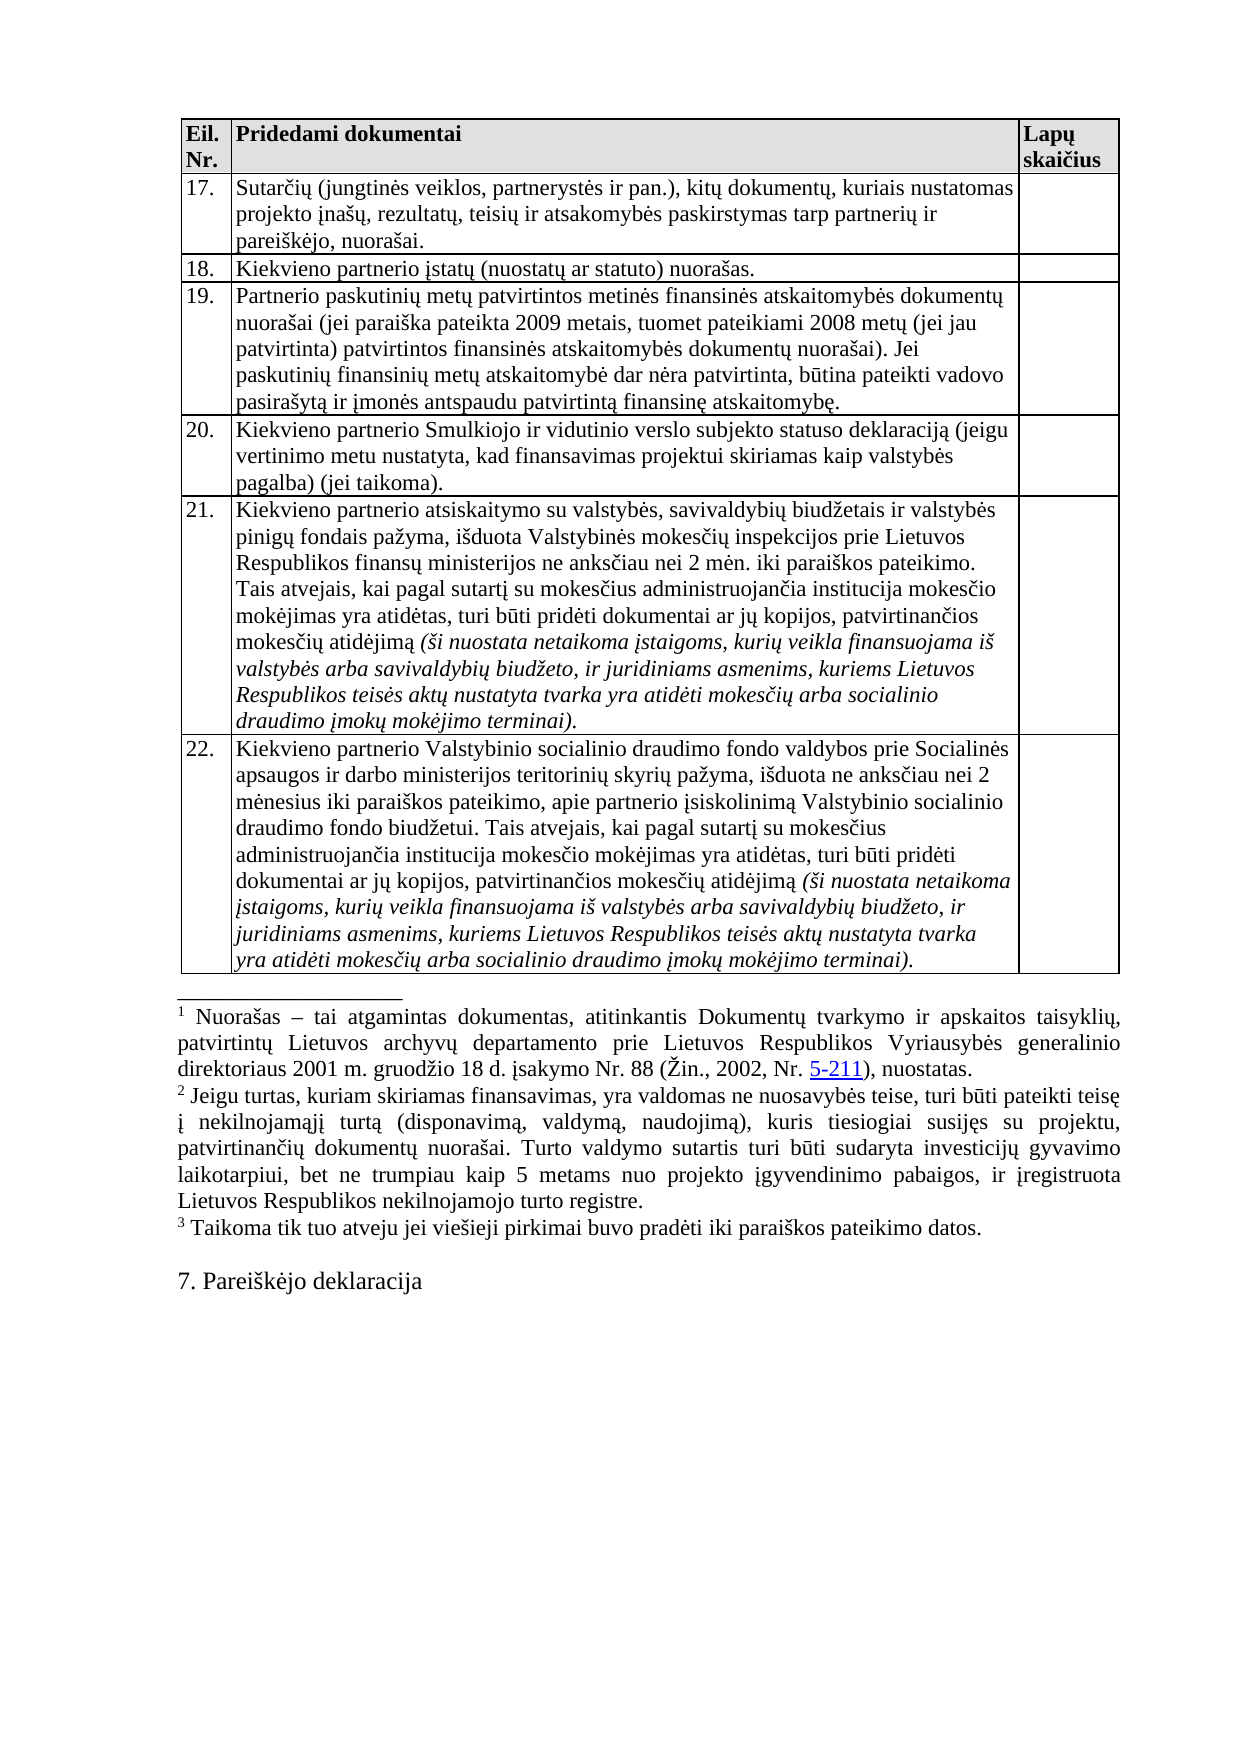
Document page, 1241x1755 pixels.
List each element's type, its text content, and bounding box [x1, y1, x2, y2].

table_cell [1020, 735, 1118, 972]
table_cell 18. [182, 255, 231, 281]
table_header Lapų skaičius [1020, 120, 1118, 172]
table_header Eil. Nr. [182, 120, 231, 172]
table_cell 17. [182, 174, 231, 253]
text 1 Nuorašas – tai atgamintas dokumentas, atitinkantis Dokumentų tvarkymo ir apskaitos taisyklių, patvirtintų Lietuvos archyvų departamento prie Lietuvos Respublikos Vyriausybės generalinio direktoriaus 2001 m. gruodžio 18 d. įsakymo Nr. 88 (Žin., 2002, Nr. 5-211), nuostatas. [177, 1003, 1122, 1082]
text 3 Taikoma tik tuo atveju jei viešieji pirkimai buvo pradėti iki paraiškos pateikimo datos. [177, 1213, 1122, 1240]
table_cell [1020, 174, 1118, 253]
table_cell 21. [182, 497, 231, 734]
table_cell Kiekvieno partnerio Smulkiojo ir vidutinio verslo subjekto statuso deklaraciją (jeigu vertinimo metu nustatyta, kad finansavimas projektui skiriamas kaip valstybės pagalba) (jei taikoma). [232, 416, 1018, 495]
table_cell Kiekvieno partnerio Valstybinio socialinio draudimo fondo valdybos prie Socialinės apsaugos ir darbo ministerijos teritorinių skyrių pažyma, išduota ne anksčiau nei 2 mėnesius iki paraiškos pateikimo, apie partnerio įsiskolinimą Valstybinio socialinio draudimo fondo biudžetui. Tais atvejais, kai pagal sutartį su mokesčius administruojančia institucija mokesčio mokėjimas yra atidėtas, turi būti pridėti dokumentai ar jų kopijos, patvirtinančios mokesčių atidėjimą (ši nuostata netaikoma įstaigoms, kurių veikla finansuojama iš valstybės arba savivaldybių biudžeto, ir juridiniams asmenims, kuriems Lietuvos Respublikos teisės aktų nustatyta tvarka yra atidėti mokesčių arba socialinio draudimo įmokų mokėjimo terminai). [232, 735, 1018, 972]
table_cell Kiekvieno partnerio įstatų (nuostatų ar statuto) nuorašas. [232, 255, 1018, 281]
table_cell Kiekvieno partnerio atsiskaitymo su valstybės, savivaldybių biudžetais ir valstybės pinigų fondais pažyma, išduota Valstybinės mokesčių inspekcijos prie Lietuvos Respublikos finansų ministerijos ne anksčiau nei 2 mėn. iki paraiškos pateikimo. Tais atvejais, kai pagal sutartį su mokesčius administruojančia institucija mokesčio mokėjimas yra atidėtas, turi būti pridėti dokumentai ar jų kopijos, patvirtinančios mokesčių atidėjimą (ši nuostata netaikoma įstaigoms, kurių veikla finansuojama iš valstybės arba savivaldybių biudžeto, ir juridiniams asmenims, kuriems Lietuvos Respublikos teisės aktų nustatyta tvarka yra atidėti mokesčių arba socialinio draudimo įmokų mokėjimo terminai). [232, 497, 1018, 734]
text 2 Jeigu turtas, kuriam skiriamas finansavimas, yra valdomas ne nuosavybės teise, turi būti pateikti teisę į nekilnojamąjį turtą (disponavimą, valdymą, naudojimą), kuris tiesiogiai susijęs su projektu, patvirtinančių dokumentų nuorašai. Turto valdymo sutartis turi būti sudaryta investicijų gyvavimo laikotarpiui, bet ne trumpiau kaip 5 metams nuo projekto įgyvendinimo pabaigos, ir įregistruota Lietuvos Respublikos nekilnojamojo turto registre. [177, 1082, 1122, 1213]
text __________________ [177, 974, 1122, 1003]
table_cell Partnerio paskutinių metų patvirtintos metinės finansinės atskaitomybės dokumentų nuorašai (jei paraiška pateikta 2009 metais, tuomet pateikiami 2008 metų (jei jau patvirtinta) patvirtintos finansinės atskaitomybės dokumentų nuorašai). Jei paskutinių finansinių metų atskaitomybė dar nėra patvirtinta, būtina pateikti vadovo pasirašytą ir įmonės antspaudu patvirtintą finansinę atskaitomybę. [232, 283, 1018, 414]
text 7. Pareiškėjo deklaracija [177, 1266, 1122, 1295]
table_header Pridedami dokumentai [232, 120, 1018, 172]
table_cell [1020, 497, 1118, 734]
table_cell 20. [182, 416, 231, 495]
table_cell Sutarčių (jungtinės veiklos, partnerystės ir pan.), kitų dokumentų, kuriais nustatomas projekto įnašų, rezultatų, teisių ir atsakomybės paskirstymas tarp partnerių ir pareiškėjo, nuorašai. [232, 174, 1018, 253]
table_cell 19. [182, 283, 231, 414]
table_cell [1020, 255, 1118, 281]
table_cell [1020, 416, 1118, 495]
table_cell 22. [182, 735, 231, 972]
table_cell [1020, 283, 1118, 414]
